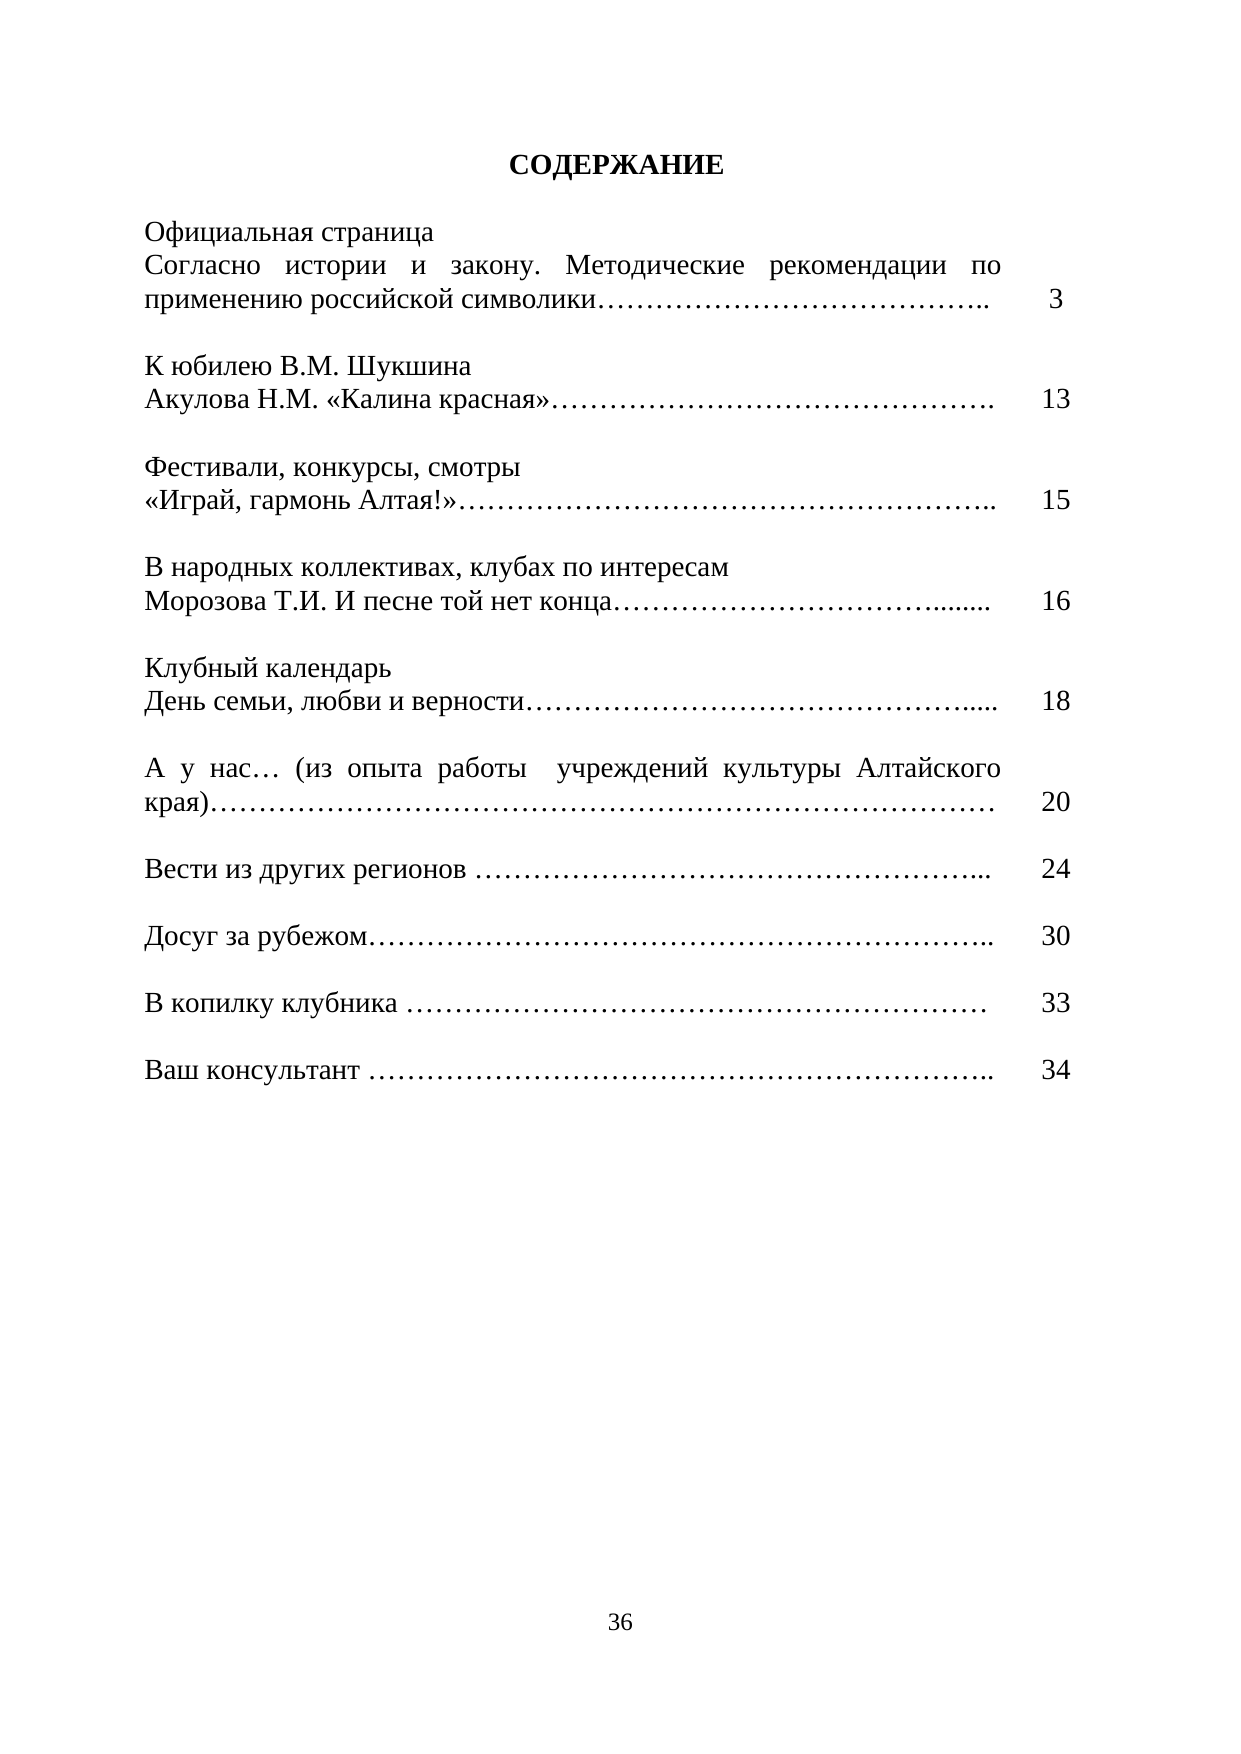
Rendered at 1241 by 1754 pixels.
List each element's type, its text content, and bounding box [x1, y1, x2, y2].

table_cell 33 [1020, 985, 1098, 1052]
table_cell [133, 315, 1020, 348]
table_cell 30 [1020, 918, 1098, 985]
text СОДЕРЖАНИЕ [118, 147, 1115, 180]
table_cell 18 [1020, 650, 1098, 751]
table_cell 20 [1020, 751, 1098, 851]
table_cell 34 [1020, 1053, 1098, 1119]
table_header 3 [1020, 214, 1098, 314]
table_cell Ваш консультант ……………………………………………………….. [133, 1053, 1020, 1119]
table_cell В народных коллективах, клубах по интересам Морозова Т.И. И песне той нет конца……………………………........ [133, 549, 1020, 650]
table_cell В копилку клубника …………………………………………………… [133, 985, 1020, 1052]
table_cell 13 [1020, 348, 1098, 449]
table_cell 16 [1020, 549, 1098, 650]
table_cell [1020, 315, 1098, 348]
table_cell Фестивали, конкурсы, смотры «Играй, гармонь Алтая!»……………………………………………….. [133, 449, 1020, 549]
table_cell Клубный календарь День семьи, любви и верности………………………………………..... [133, 650, 1020, 751]
table_cell 24 [1020, 851, 1098, 918]
table_cell Вести из других регионов ……………………………………………... [133, 851, 1020, 918]
table_cell Досуг за рубежом……………………………………………………….. [133, 918, 1020, 985]
table_cell 15 [1020, 449, 1098, 549]
table_cell К юбилею В.М. Шукшина Акулова Н.М. «Калина красная»………………………………………. [133, 348, 1020, 449]
table_header Официальная страница Согласно истории и закону. Методические рекомендации по применению российской символики………………………………….. [133, 214, 1020, 314]
table_cell А у нас… (из опыта работы учреждений культуры Алтайского края)……………………………………………………………………… [133, 751, 1020, 851]
